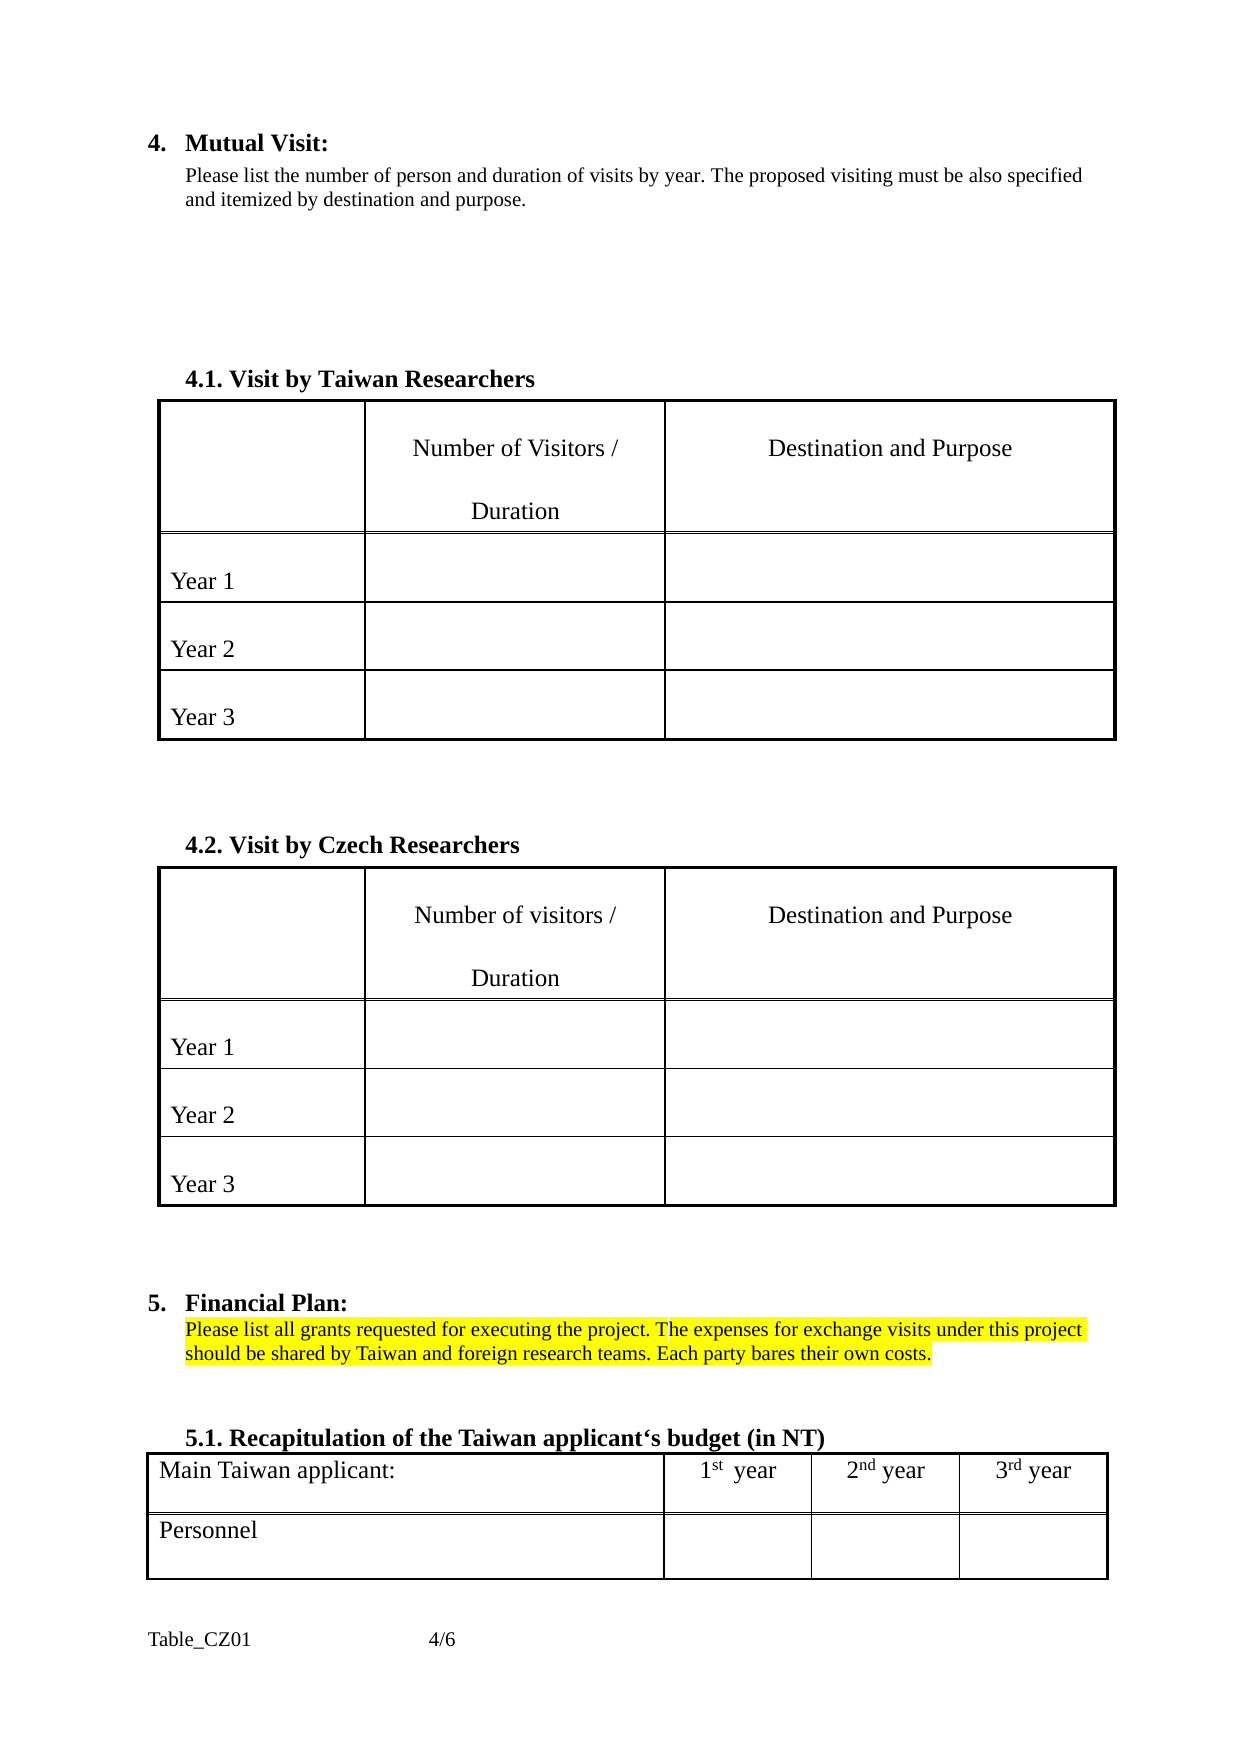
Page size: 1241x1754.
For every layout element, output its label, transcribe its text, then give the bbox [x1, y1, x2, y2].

table_cell [366, 1137, 664, 1204]
table_cell Personnel [149, 1515, 663, 1578]
table_cell [366, 671, 664, 737]
table_cell [666, 1001, 1113, 1068]
table_cell [366, 534, 664, 601]
table_cell [666, 671, 1113, 737]
table_cell [960, 1515, 1106, 1578]
table_header Main Taiwan applicant: [149, 1455, 663, 1512]
table_cell [366, 1069, 664, 1136]
table_cell [366, 1001, 664, 1068]
table_cell [666, 1137, 1113, 1204]
text 4.1. Visit by Taiwan Researchers [185, 336, 1092, 399]
list Financial Plan: [148, 1288, 1092, 1317]
table_cell [665, 1515, 811, 1578]
table_cell Year 1 [161, 534, 364, 601]
table_cell Year 1 [161, 1001, 364, 1068]
table_header 3rd year [960, 1455, 1106, 1512]
text Please list all grants requested for executing the project. The expenses for exchange visits under this project should be shared by Taiwan and foreign research teams. Each party bares their own costs. [185, 1317, 1092, 1365]
table_cell [666, 534, 1113, 601]
table_cell Year 3 [161, 1137, 364, 1204]
table_header Number of Visitors / Duration [366, 402, 664, 531]
table_cell [812, 1515, 959, 1578]
table_cell Year 2 [161, 1069, 364, 1136]
table_cell Year 3 [161, 671, 364, 737]
table_cell [666, 1069, 1113, 1136]
text 4.2. Visit by Czech Researchers [185, 803, 1092, 866]
table_header [161, 402, 364, 531]
table_cell [366, 603, 664, 669]
table_cell Year 2 [161, 603, 364, 669]
list Mutual Visit: [148, 101, 1092, 163]
table_header Destination and Purpose [666, 869, 1113, 998]
text 5.1. Recapitulation of the Taiwan applicant‘s budget (in NT) [148, 1423, 1092, 1452]
table_header 1st year [665, 1455, 811, 1512]
text Please list the number of person and duration of visits by year. The proposed visiting must be also specified and itemized by destination and purpose. [185, 163, 1092, 211]
table_header 2nd year [812, 1455, 959, 1512]
table_header [161, 869, 364, 998]
table_cell [666, 603, 1113, 669]
table_header Number of visitors / Duration [366, 869, 664, 998]
table_header Destination and Purpose [666, 402, 1113, 531]
